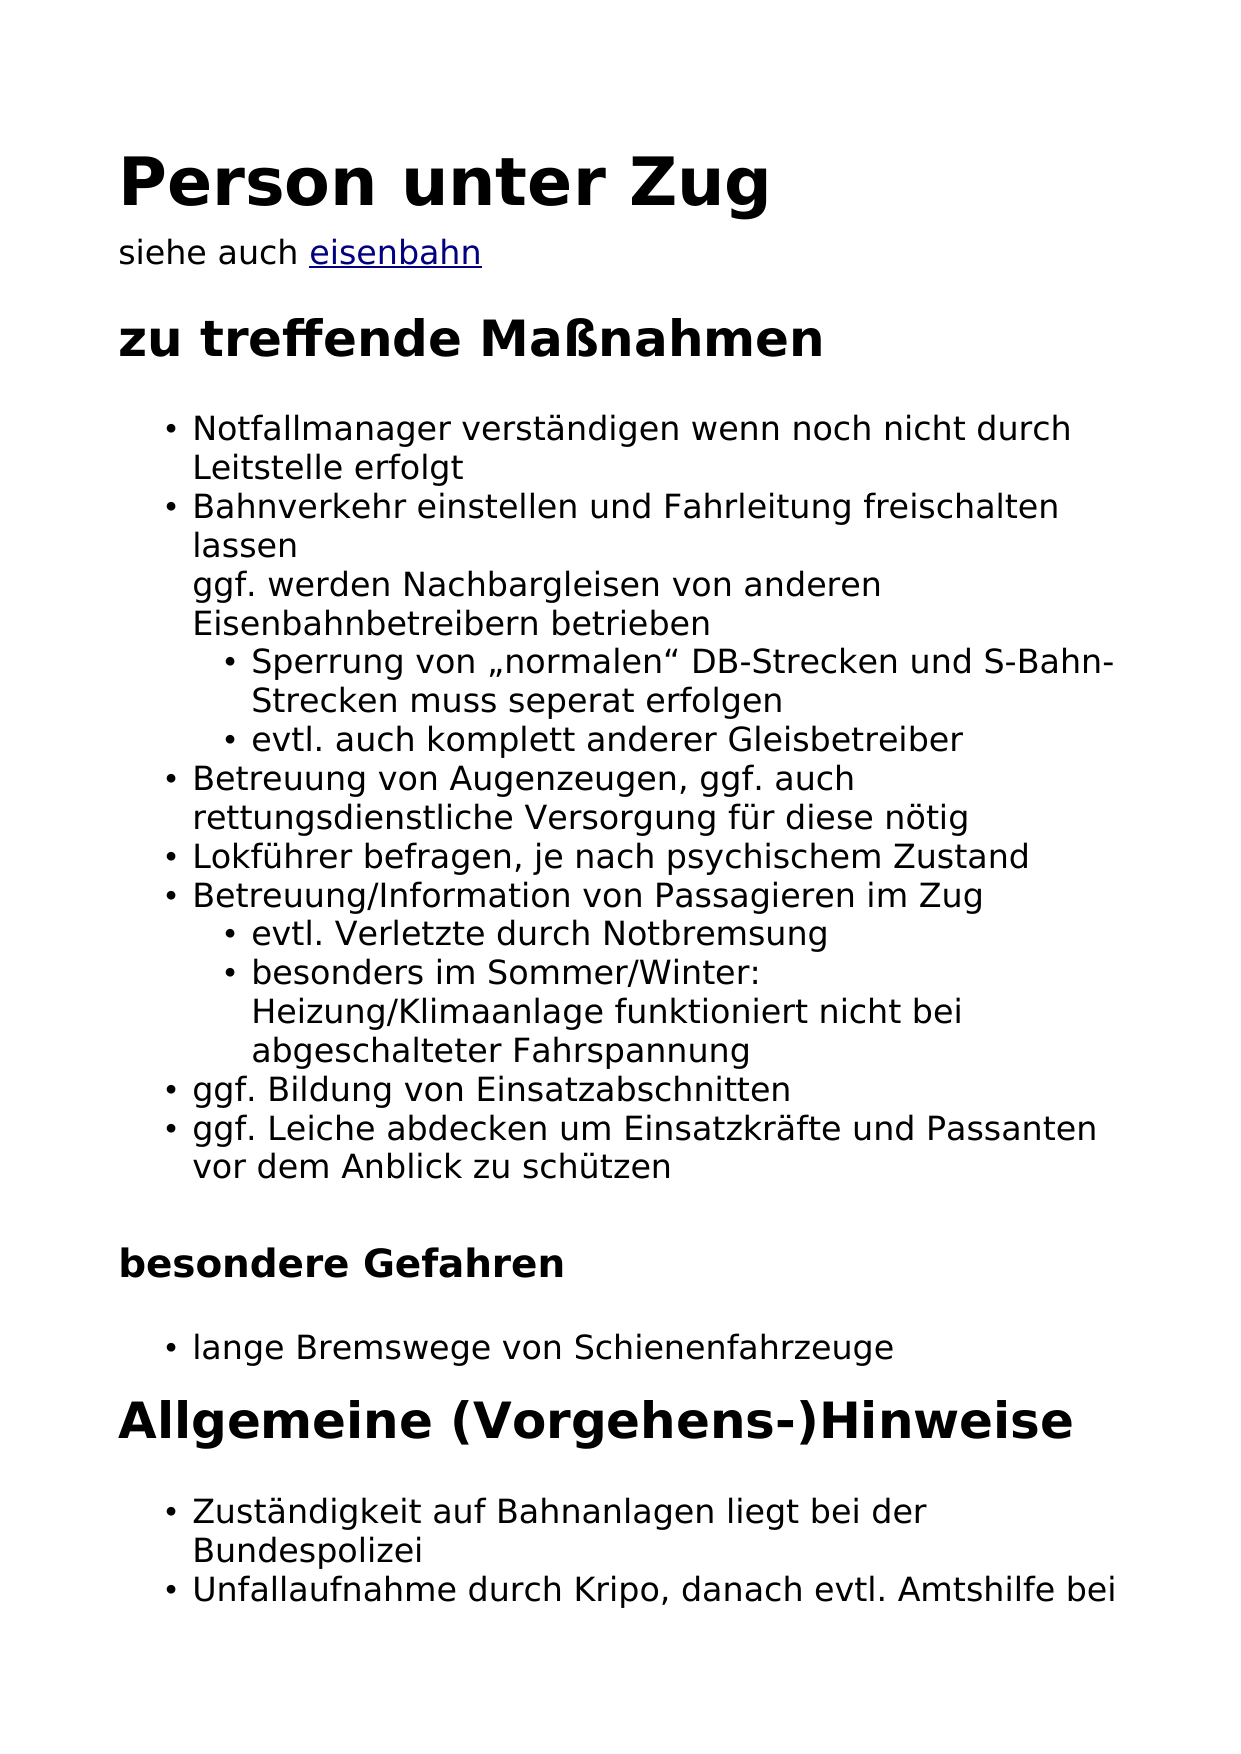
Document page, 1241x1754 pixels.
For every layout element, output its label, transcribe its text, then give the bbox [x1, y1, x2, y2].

subtitle besondere Gefahren [118, 1241, 1122, 1287]
subtitle Person unter Zug [118, 143, 1122, 221]
subtitle Allgemeine (Vorgehens-)Hinweise [118, 1392, 1122, 1451]
subtitle zu treffende Maßnahmen [118, 309, 1122, 368]
list Sperrung von „normalen“ DB-Strecken und S-Bahn-Strecken muss seperat erfolgen [236, 643, 1122, 721]
list Zuständigkeit auf Bahnanlagen liegt bei der Bundespolizei [177, 1493, 1122, 1570]
list Betreuung/Information von Passagieren im Zug [177, 876, 1122, 915]
list ggf. Leiche abdecken um Einsatzkräfte und Passanten vor dem Anblick zu schützen [177, 1109, 1122, 1187]
list evtl. auch komplett anderer Gleisbetreiber [236, 721, 1122, 759]
list evtl. Verletzte durch Notbremsung [236, 915, 1122, 954]
text siehe auch eisenbahn [118, 233, 1122, 272]
list besonders im Sommer/Winter: Heizung/Klimaanlage funktioniert nicht bei abgeschalteter Fahrspannung [236, 954, 1122, 1070]
list lange Bremswege von Schienenfahrzeuge [177, 1328, 1122, 1367]
list ggf. Bildung von Einsatzabschnitten [177, 1070, 1122, 1109]
list Unfallaufnahme durch Kripo, danach evtl. Amtshilfe bei [177, 1570, 1122, 1609]
list Lokführer befragen, je nach psychischem Zustand [177, 837, 1122, 876]
list Notfallmanager verständigen wenn noch nicht durch Leitstelle erfolgt [177, 410, 1122, 487]
list Betreuung von Augenzeugen, ggf. auch rettungsdienstliche Versorgung für diese nötig [177, 759, 1122, 837]
list Bahnverkehr einstellen und Fahrleitung freischalten lassen ggf. werden Nachbargleisen von anderen Eisenbahnbetreibern betrieben [177, 487, 1122, 643]
